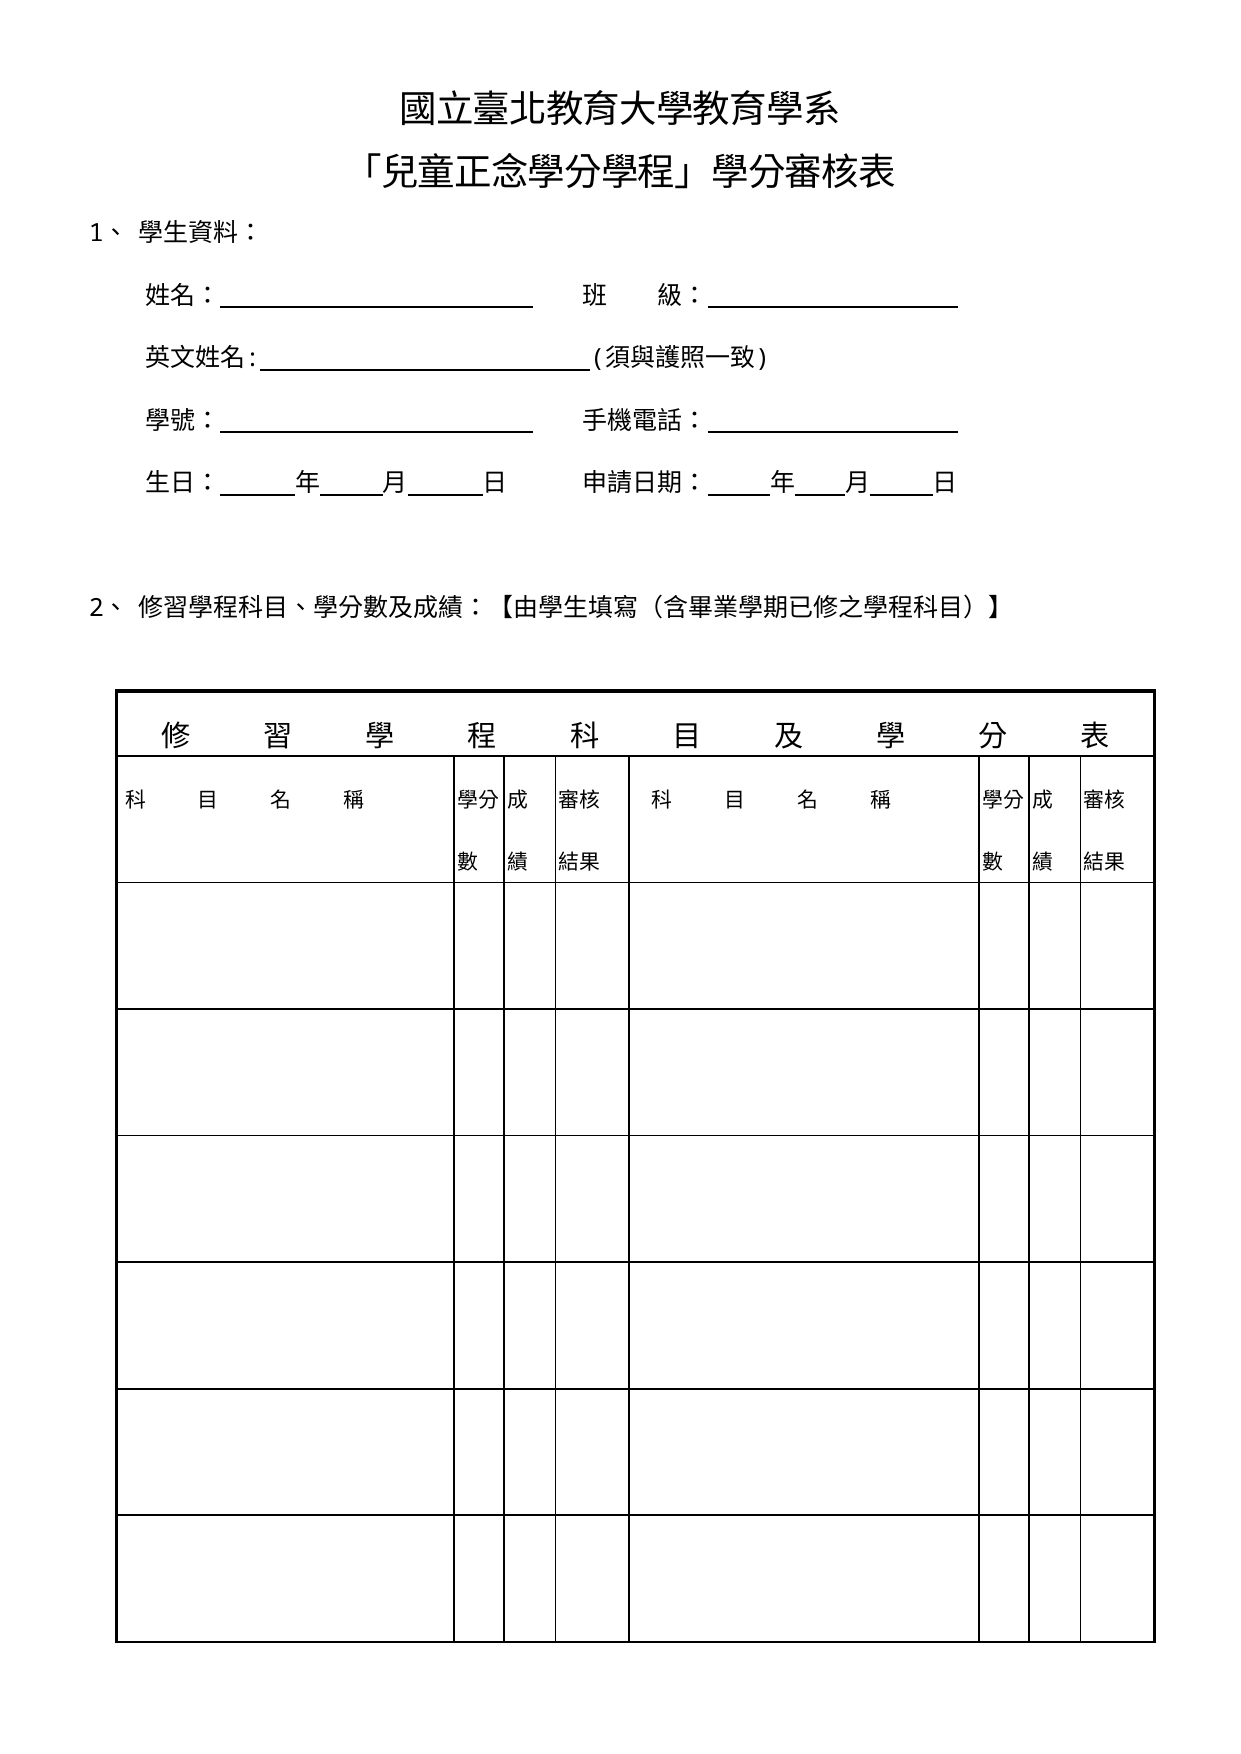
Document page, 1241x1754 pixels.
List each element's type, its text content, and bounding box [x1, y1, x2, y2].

table_cell [1030, 1136, 1080, 1261]
text 英文姓名: (須與護照一致) [89, 314, 1152, 377]
table_cell [1030, 1010, 1080, 1135]
table_cell [630, 1010, 978, 1135]
table_cell [1081, 883, 1153, 1008]
table_cell [1081, 1136, 1153, 1261]
table_cell [980, 1390, 1028, 1514]
table_cell [630, 1390, 978, 1514]
table_header 修 習 學 程 科 目 及 學 分 表 [118, 693, 1153, 755]
table_cell [556, 1390, 628, 1514]
table_cell [455, 1516, 503, 1641]
table_cell 學分數 [455, 757, 503, 882]
table_cell [556, 1516, 628, 1641]
table_cell [118, 1136, 453, 1261]
table_cell [556, 883, 628, 1008]
table_cell 審核 結果 [1081, 757, 1153, 882]
table_cell [1030, 1516, 1080, 1641]
table_cell [505, 883, 555, 1008]
table_cell [1030, 1390, 1080, 1514]
table_cell [1030, 883, 1080, 1008]
table_cell [1081, 1390, 1153, 1514]
table_cell [980, 1136, 1028, 1261]
table_cell [118, 1010, 453, 1135]
text 學號： 手機電話： [89, 377, 1152, 439]
table_cell [505, 1263, 555, 1388]
table_cell [455, 1390, 503, 1514]
text 姓名： 班 級： [89, 252, 1152, 314]
table_cell [118, 1390, 453, 1514]
table_cell 學分 數 [980, 757, 1028, 882]
table_cell [505, 1136, 555, 1261]
table_cell [980, 1516, 1028, 1641]
table_cell [455, 1263, 503, 1388]
table_cell [556, 1263, 628, 1388]
table_cell [980, 1010, 1028, 1135]
table_cell [118, 883, 453, 1008]
text 國立臺北教育大學教育學系 [89, 64, 1152, 127]
table_cell [505, 1010, 555, 1135]
text 生日： 年 月 日 申請日期： 年 月 日 [89, 439, 1152, 502]
text 「兒童正念學分學程」學分審核表 [89, 127, 1152, 189]
table_cell 審核 結果 [556, 757, 628, 882]
list 修習學程科目、學分數及成績：【由學生填寫（含畢業學期已修之學程科目）】 [89, 564, 1152, 627]
table_cell [1081, 1010, 1153, 1135]
table_cell [505, 1516, 555, 1641]
table_cell 科 目 名 稱 [630, 757, 978, 882]
table_cell [118, 1516, 453, 1641]
table_cell [630, 1263, 978, 1388]
table_cell [455, 1010, 503, 1135]
table_cell [1081, 1516, 1153, 1641]
table_cell [556, 1136, 628, 1261]
table_cell [505, 1390, 555, 1514]
table_cell 成 績 [1030, 757, 1080, 882]
table_cell 成 績 [505, 757, 555, 882]
table_cell [455, 883, 503, 1008]
table_cell [630, 1516, 978, 1641]
table_cell [980, 1263, 1028, 1388]
table_cell [630, 1136, 978, 1261]
table_cell [1081, 1263, 1153, 1388]
table_cell [630, 883, 978, 1008]
table_cell 科 目 名 稱 [118, 757, 453, 882]
list 學生資料： [89, 189, 1152, 252]
table_cell [1030, 1263, 1080, 1388]
table_cell [556, 1010, 628, 1135]
table_cell [455, 1136, 503, 1261]
table_cell [980, 883, 1028, 1008]
table_cell [118, 1263, 453, 1388]
